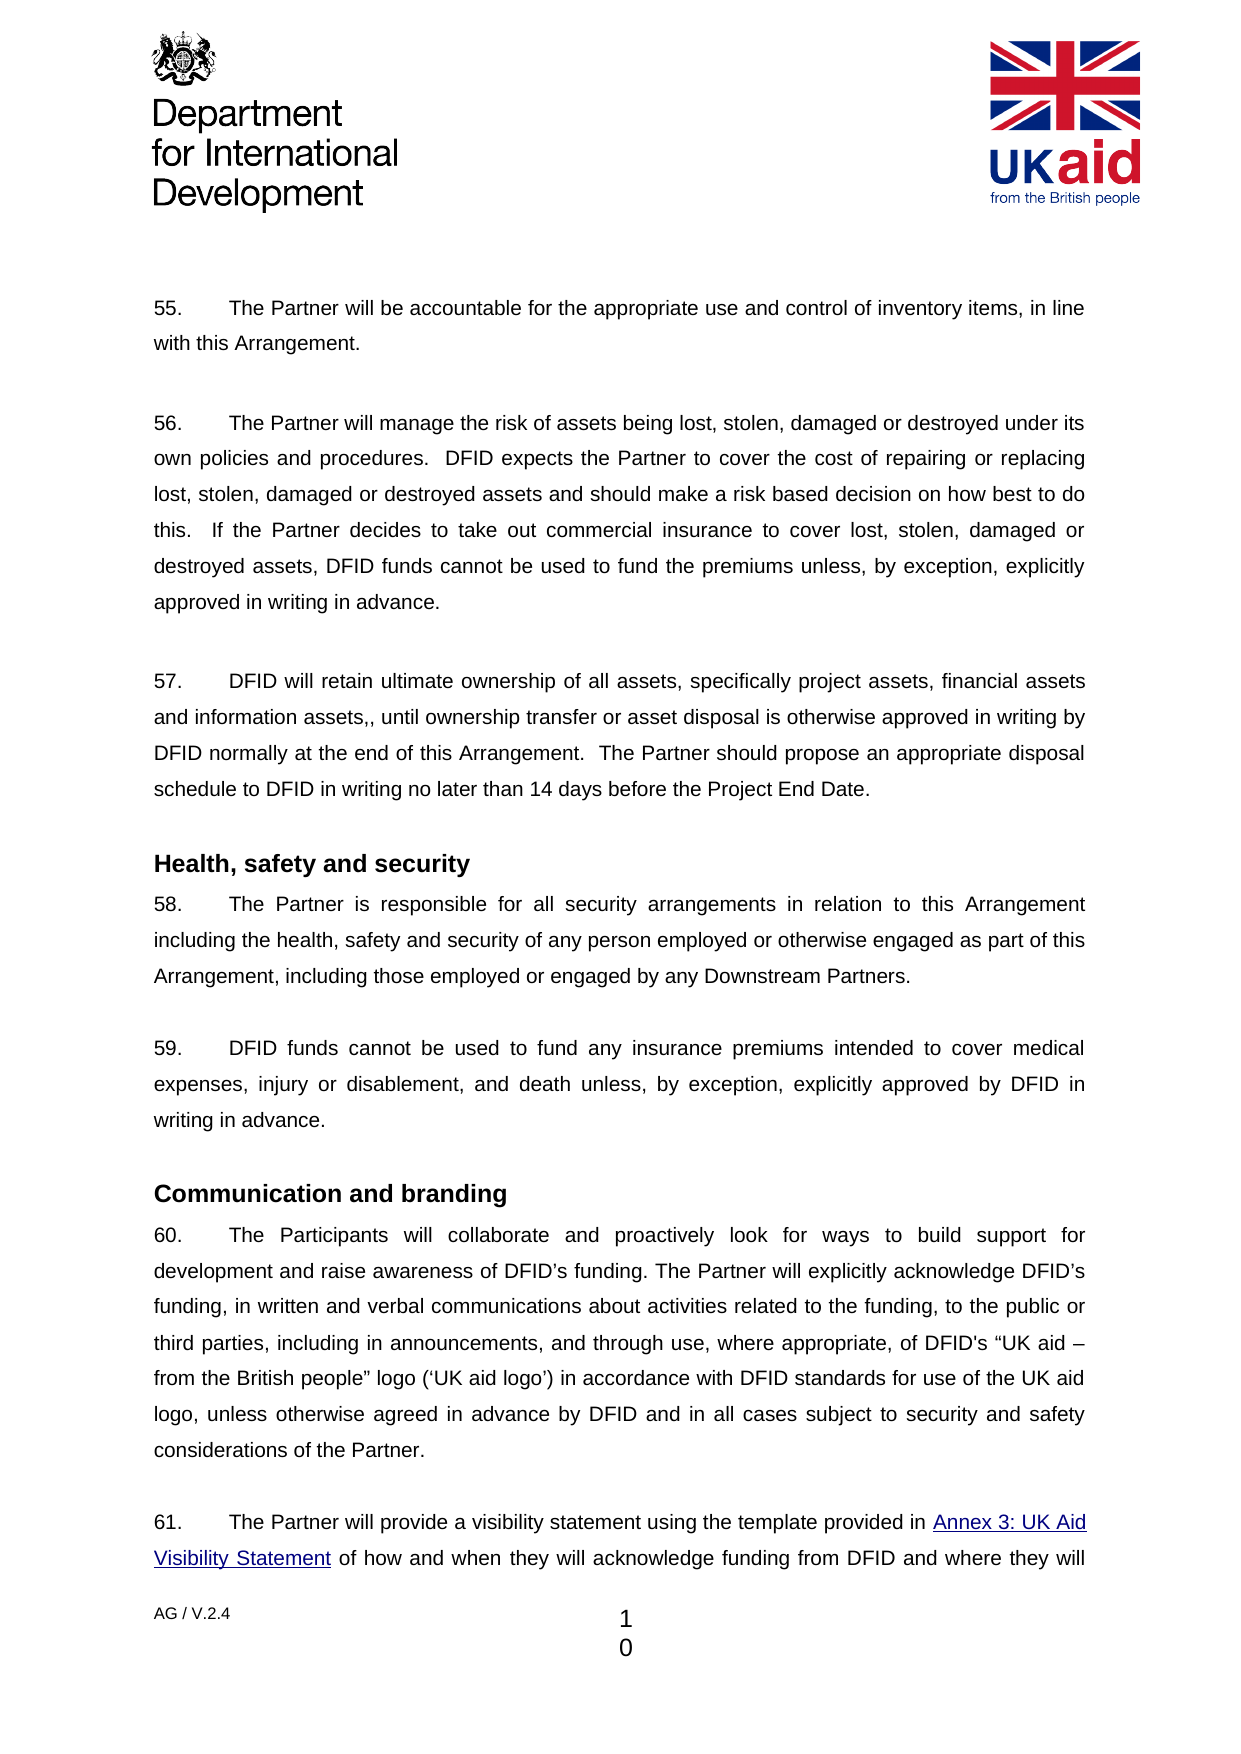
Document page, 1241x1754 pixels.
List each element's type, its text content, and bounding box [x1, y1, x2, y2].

list The Partner will provide a visibility statement using the template provided in Annex 3: UK Aid Visibility Statement of how and when they will acknowledge funding from DFID and where they will [153, 1510, 1087, 1570]
list The Partner will be accountable for the appropriate use and control of inventory items, in line with this Arrangement. [153, 295, 1087, 355]
list DFID funds cannot be used to fund any insurance premiums intended to cover medical expenses, injury or disablement, and death unless, by exception, explicitly approved by DFID in writing in advance. [153, 1036, 1087, 1131]
list Health, safety and security [153, 849, 1087, 877]
list Communication and branding [153, 1179, 1087, 1208]
list The Partner is responsible for all security arrangements in relation to this Arrangement including the health, safety and security of any person employed or otherwise engaged as part of this Arrangement, including those employed or engaged by any Downstream Partners. [153, 892, 1087, 988]
list DFID will retain ultimate ownership of all assets, specifically project assets, financial assets and information assets,, until ownership transfer or asset disposal is otherwise approved in writing by DFID normally at the end of this Arrangement. The Partner should propose an appropriate disposal schedule to DFID in writing no later than 14 days before the Project End Date. [153, 669, 1087, 801]
list The Participants will collaborate and proactively look for ways to build support for development and raise awareness of DFID’s funding. The Partner will explicitly acknowledge DFID’s funding, in written and verbal communications about activities related to the funding, to the public or third parties, including in announcements, and through use, where appropriate, of DFID's “UK aid – from the British people” logo (‘UK aid logo’) in accordance with DFID standards for use of the UK aid logo, unless otherwise agreed in advance by DFID and in all cases subject to security and safety considerations of the Partner. [153, 1222, 1087, 1462]
list The Partner will manage the risk of assets being lost, stolen, damaged or destroyed under its own policies and procedures. DFID expects the Partner to cover the cost of repairing or replacing lost, stolen, damaged or destroyed assets and should make a risk based decision on how best to do this. If the Partner decides to take out commercial insurance to cover lost, stolen, damaged or destroyed assets, DFID funds cannot be used to fund the premiums unless, by exception, explicitly approved in writing in advance. [153, 410, 1087, 614]
